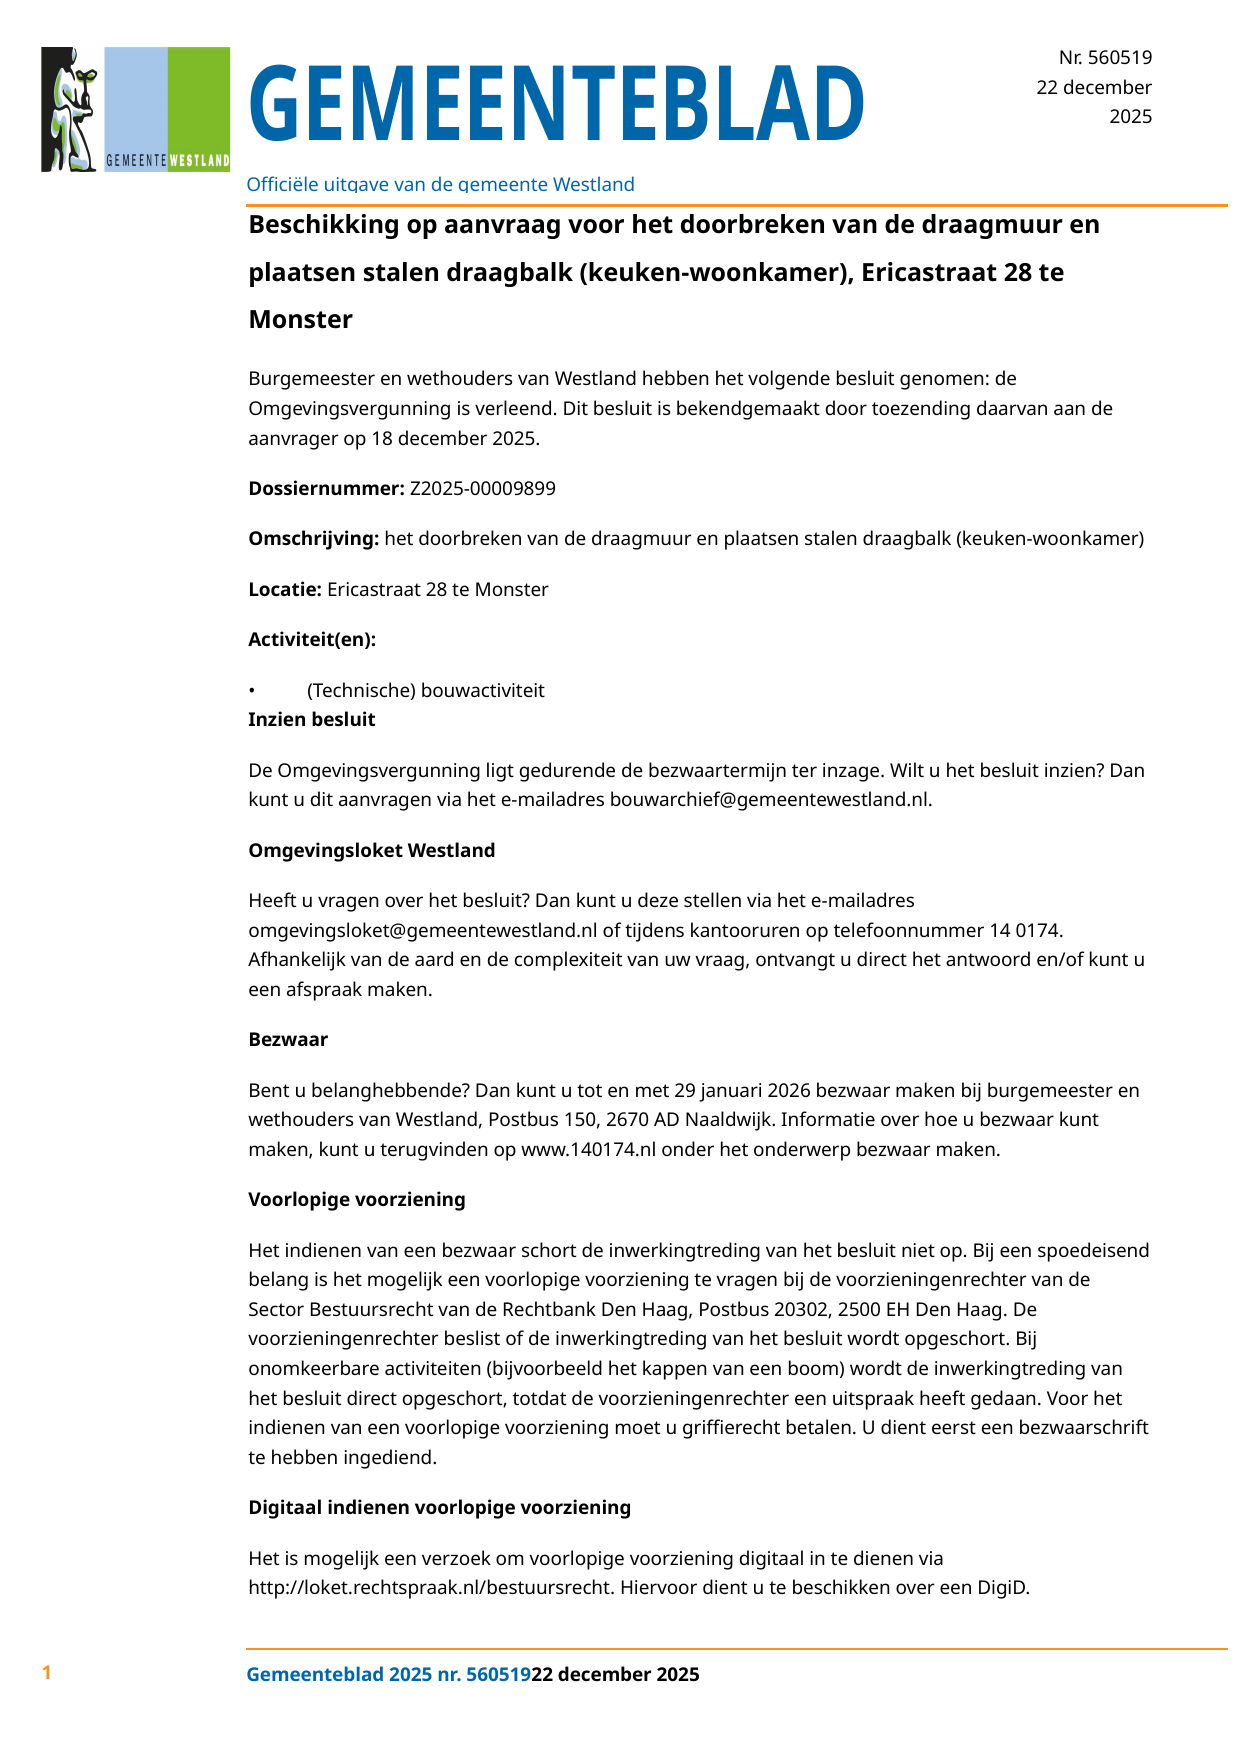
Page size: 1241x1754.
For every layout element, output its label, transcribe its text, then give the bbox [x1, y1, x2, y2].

text Voorlopige voorziening [248, 1186, 1152, 1212]
list (Technische) bouwactiviteit [248, 677, 1152, 702]
text Bezwaar [248, 1026, 1152, 1052]
text Bent u belanghebbende? Dan kunt u tot en met 29 januari 2026 bezwaar maken bij burgemeester en wethouders van Westland, Postbus 150, 2670 AD Naaldwijk. Informatie over hoe u bezwaar kunt maken, kunt u terugvinden op www.140174.nl onder het onderwerp bezwaar maken. [248, 1077, 1152, 1162]
text Omgevingsloket Westland [248, 837, 1152, 862]
text Beschikking op aanvraag voor het doorbreken van de draagmuur en plaatsen stalen draagbalk (keuken-woonkamer), Ericastraat 28 te Monster [248, 207, 1152, 336]
text Activiteit(en): [248, 626, 1152, 652]
text Locatie: Ericastraat 28 te Monster [248, 576, 1152, 602]
text Digitaal indienen voorlopige voorziening [248, 1494, 1152, 1520]
text Het indienen van een bezwaar schort de inwerkingtreding van het besluit niet op. Bij een spoedeisend belang is het mogelijk een voorlopige voorziening te vragen bij de voorzieningenrechter van de Sector Bestuursrecht van de Rechtbank Den Haag, Postbus 20302, 2500 EH Den Haag. De voorzieningenrechter beslist of de inwerkingtreding van het besluit wordt opgeschort. Bij onomkeerbare activiteiten (bijvoorbeeld het kappen van een boom) wordt de inwerkingtreding van het besluit direct opgeschort, totdat de voorzieningenrechter een uitspraak heeft gedaan. Voor het indienen van een voorlopige voorziening moet u griffierecht betalen. U dient eerst een bezwaarschrift te hebben ingediend. [248, 1237, 1152, 1469]
text Inzien besluit [248, 706, 1152, 732]
text De Omgevingsvergunning ligt gedurende de bezwaartermijn ter inzage. Wilt u het besluit inzien? Dan kunt u dit aanvragen via het e-mailadres bouwarchief@gemeentewestland.nl. [248, 757, 1152, 812]
text Dossiernummer: Z2025-00009899 [248, 475, 1152, 501]
picture [41, 47, 231, 172]
text Heeft u vragen over het besluit? Dan kunt u deze stellen via het e-mailadres omgevingsloket@gemeentewestland.nl of tijdens kantooruren op telefoonnummer 14 0174. Afhankelijk van de aard en de complexiteit van uw vraag, ontvangt u direct het antwoord en/of kunt u een afspraak maken. [248, 887, 1152, 1002]
text Burgemeester en wethouders van Westland hebben het volgende besluit genomen: de Omgevingsvergunning is verleend. Dit besluit is bekendgemaakt door toezending daarvan aan de aanvrager op 18 december 2025. [248, 366, 1152, 450]
text Omschrijving: het doorbreken van de draagmuur en plaatsen stalen draagbalk (keuken-woonkamer) [248, 526, 1152, 551]
text Het is mogelijk een verzoek om voorlopige voorziening digitaal in te dienen via http://loket.rechtspraak.nl/bestuursrecht. Hiervoor dient u te beschikken over een DigiD. [248, 1545, 1152, 1600]
